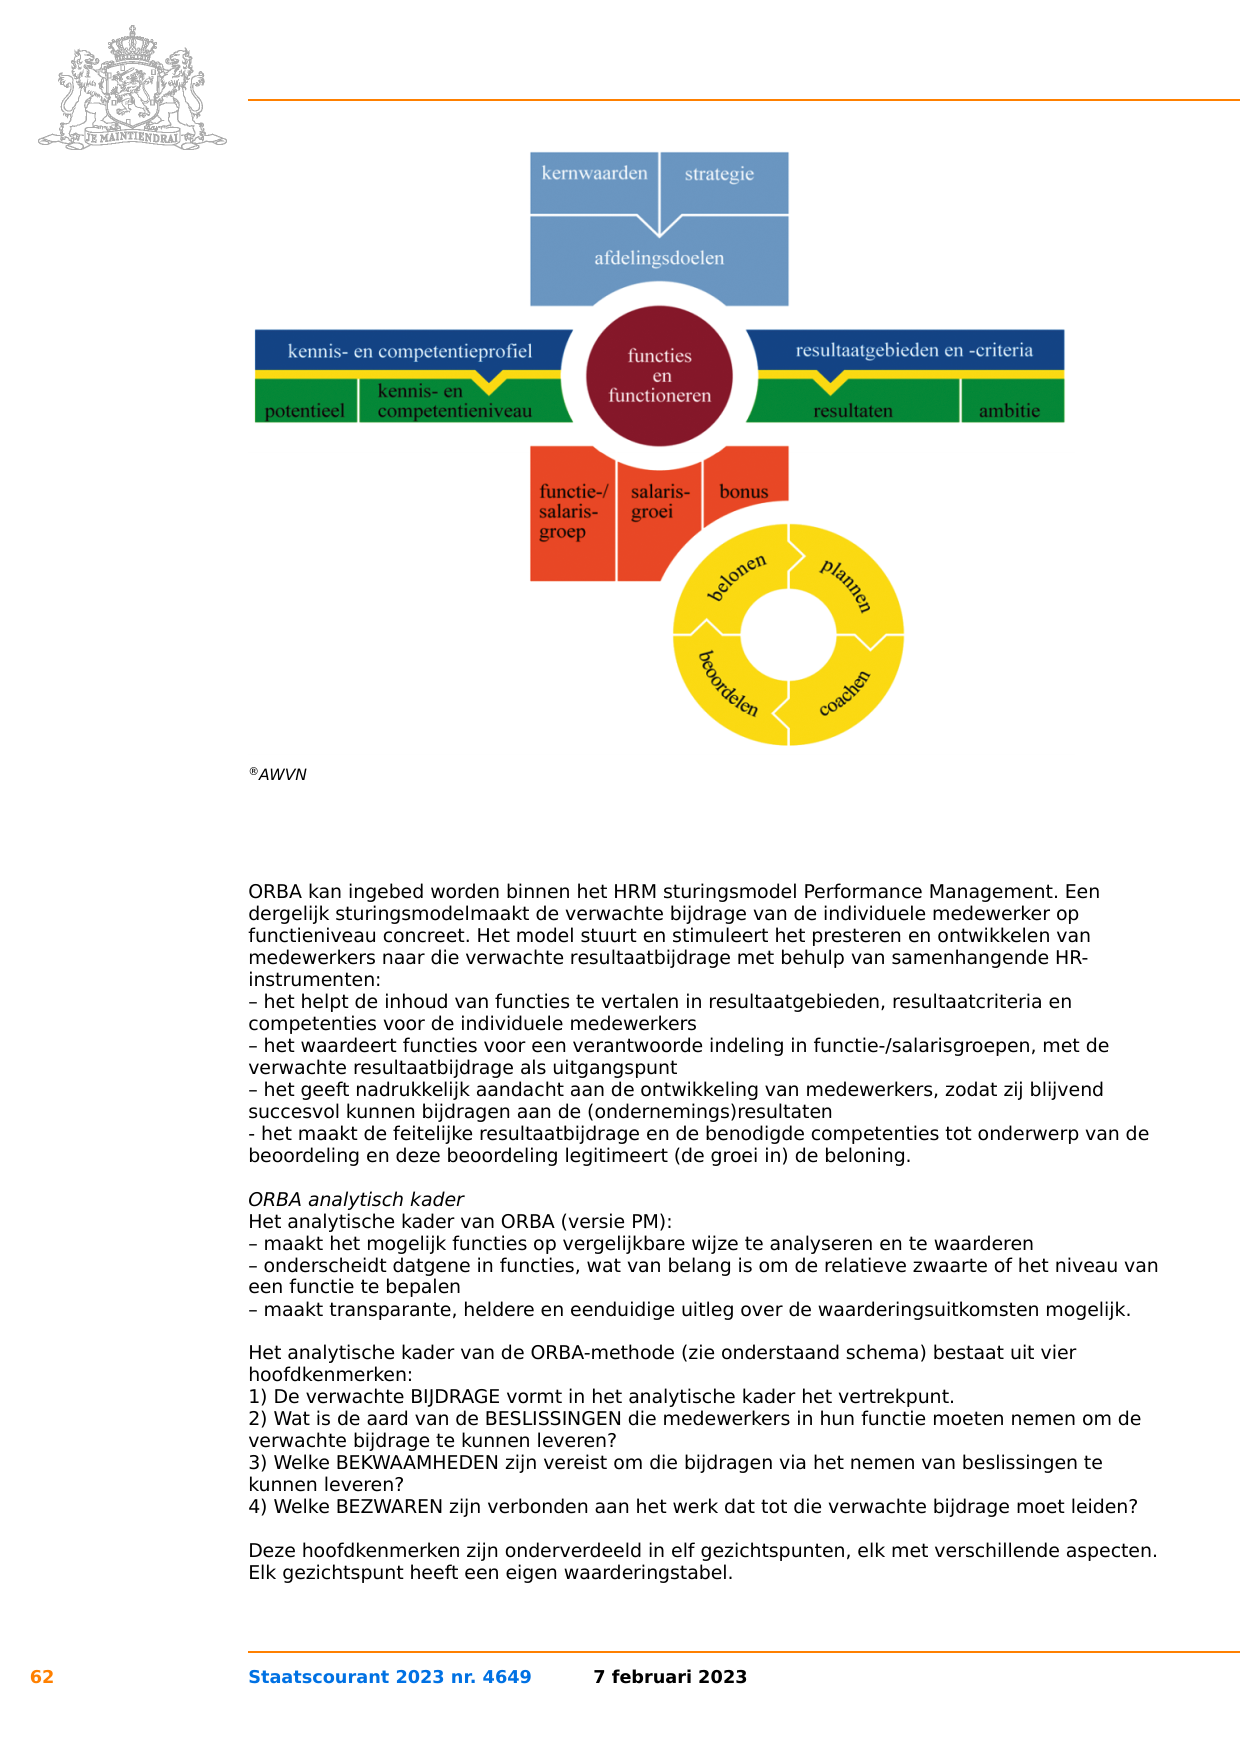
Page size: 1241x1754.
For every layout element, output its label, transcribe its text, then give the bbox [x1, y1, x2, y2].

picture [248, 151, 1075, 755]
text – maakt het mogelijk functies op vergelijkbare wijze te analyseren en te waarderen [248, 1232, 1163, 1254]
text 4) Welke BEZWAREN zijn verbonden aan het werk dat tot die verwachte bijdrage moet leiden? [248, 1496, 1163, 1518]
text - het maakt de feitelijke resultaatbijdrage en de benodigde competenties tot onderwerp van de beoordeling en deze beoordeling legitimeert (de groei in) de beloning. [248, 1123, 1163, 1167]
text 3) Welke BEKWAAMHEDEN zijn vereist om die bijdragen via het nemen van beslissingen te kunnen leveren? [248, 1452, 1163, 1496]
text – maakt transparante, heldere en eenduidige uitleg over de waarderingsuitkomsten mogelijk. [248, 1298, 1163, 1320]
text – het geeft nadrukkelijk aandacht aan de ontwikkeling van medewerkers, zodat zij blijvend succesvol kunnen bijdragen aan de (ondernemings)resultaten [248, 1079, 1163, 1123]
text Het analytische kader van ORBA (versie PM): [248, 1211, 1163, 1232]
picture [38, 25, 227, 150]
text ®AWVN [248, 766, 1075, 784]
text 2) Wat is de aard van de BESLISSINGEN die medewerkers in hun functie moeten nemen om de verwachte bijdrage te kunnen leveren? [248, 1408, 1163, 1452]
text Het analytische kader van de ORBA-methode (zie onderstaand schema) bestaat uit vier hoofdkenmerken: [248, 1342, 1163, 1386]
text – het helpt de inhoud van functies te vertalen in resultaatgebieden, resultaatcriteria en competenties voor de individuele medewerkers [248, 991, 1163, 1035]
text – onderscheidt datgene in functies, wat van belang is om de relatieve zwaarte of het niveau van een functie te bepalen [248, 1254, 1163, 1298]
text Deze hoofdkenmerken zijn onderverdeeld in elf gezichtspunten, elk met verschillende aspecten. Elk gezichtspunt heeft een eigen waarderingstabel. [248, 1540, 1163, 1584]
text 1) De verwachte BIJDRAGE vormt in het analytische kader het vertrekpunt. [248, 1386, 1163, 1408]
text – het waardeert functies voor een verantwoorde indeling in functie-/salarisgroepen, met de verwachte resultaatbijdrage als uitgangspunt [248, 1035, 1163, 1079]
text ORBA analytisch kader [248, 1188, 1163, 1211]
text ORBA kan ingebed worden binnen het HRM sturingsmodel Performance Management. Een dergelijk sturingsmodelmaakt de verwachte bijdrage van de individuele medewerker op functieniveau concreet. Het model stuurt en stimuleert het presteren en ontwikkelen van medewerkers naar die verwachte resultaatbijdrage met behulp van samenhangende HR-instrumenten: [248, 881, 1163, 991]
